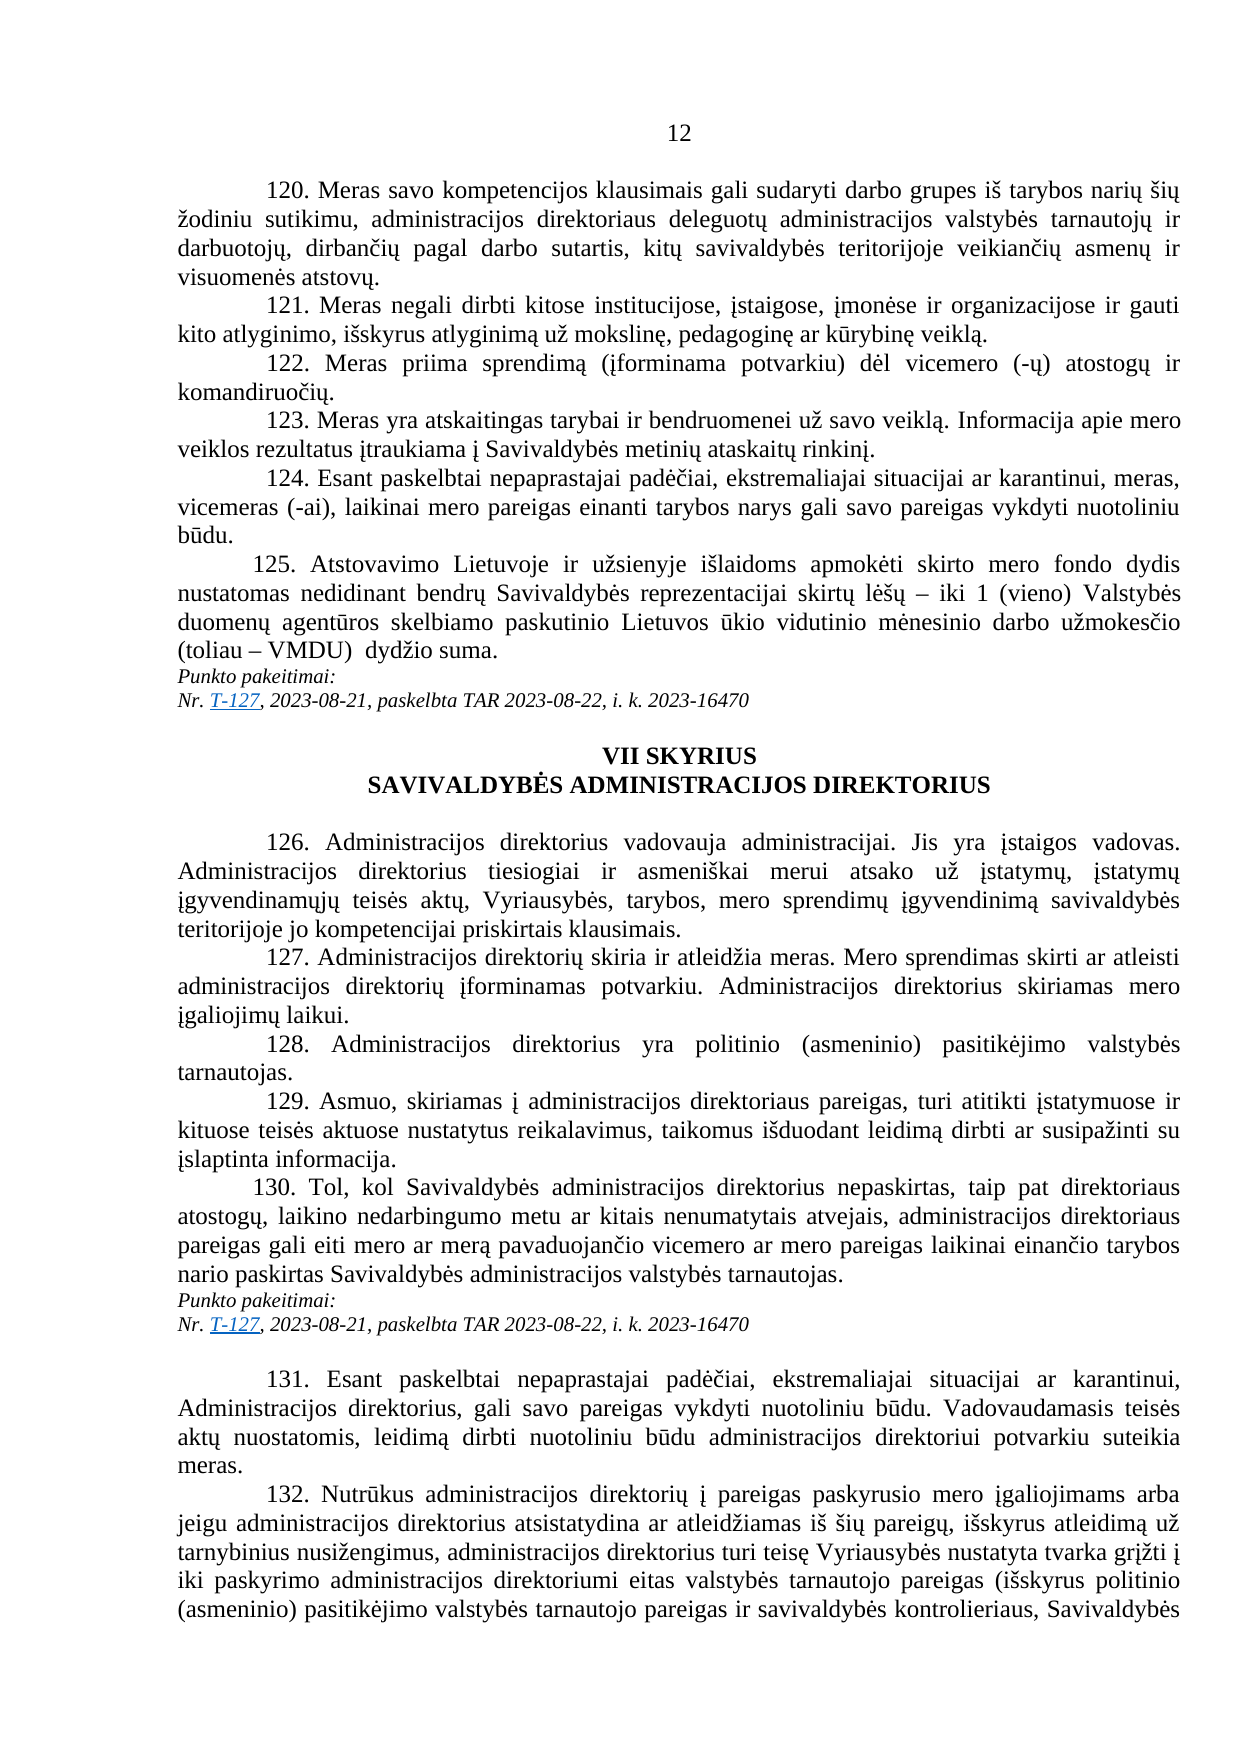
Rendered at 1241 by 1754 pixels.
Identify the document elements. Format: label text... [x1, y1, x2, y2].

text 130. Tol, kol Savivaldybės administracijos direktorius nepaskirtas, taip pat direktoriaus atostogų, laikino nedarbingumo metu ar kitais nenumatytais atvejais, administracijos direktoriaus pareigas gali eiti mero ar merą pavaduojančio vicemero ar mero pareigas laikinai einančio tarybos nario paskirtas Savivaldybės administracijos valstybės tarnautojas. [177, 1172, 1181, 1287]
text 120. Meras savo kompetencijos klausimais gali sudaryti darbo grupes iš tarybos narių šių žodiniu sutikimu, administracijos direktoriaus deleguotų administracijos valstybės tarnautojų ir darbuotojų, dirbančių pagal darbo sutartis, kitų savivaldybės teritorijoje veikiančių asmenų ir visuomenės atstovų. [177, 176, 1181, 291]
text 131. Esant paskelbtai nepaprastajai padėčiai, ekstremaliajai situacijai ar karantinui, Administracijos direktorius, gali savo pareigas vykdyti nuotoliniu būdu. Vadovaudamasis teisės aktų nuostatomis, leidimą dirbti nuotoliniu būdu administracijos direktoriui potvarkiu suteikia meras. [177, 1364, 1181, 1479]
text SAVIVALDYBĖS ADMINISTRACIJOS DIREKTORIUS [177, 770, 1181, 799]
text VII SKYRIUS [177, 741, 1181, 770]
text Nr. T-127, 2023-08-21, paskelbta TAR 2023-08-22, i. k. 2023-16470 [177, 688, 1181, 712]
text Punkto pakeitimai: [177, 664, 1181, 688]
text 122. Meras priima sprendimą (įforminama potvarkiu) dėl vicemero (-ų) atostogų ir komandiruočių. [177, 348, 1181, 406]
text 128. Administracijos direktorius yra politinio (asmeninio) pasitikėjimo valstybės tarnautojas. [177, 1029, 1181, 1086]
text 121. Meras negali dirbti kitose institucijose, įstaigose, įmonėse ir organizacijose ir gauti kito atlyginimo, išskyrus atlyginimą už mokslinę, pedagoginę ar kūrybinę veiklą. [177, 291, 1181, 348]
text 126. Administracijos direktorius vadovauja administracijai. Jis yra įstaigos vadovas. Administracijos direktorius tiesiogiai ir asmeniškai merui atsako už įstatymų, įstatymų įgyvendinamųjų teisės aktų, Vyriausybės, tarybos, mero sprendimų įgyvendinimą savivaldybės teritorijoje jo kompetencijai priskirtais klausimais. [177, 827, 1181, 942]
text Nr. T-127, 2023-08-21, paskelbta TAR 2023-08-22, i. k. 2023-16470 [177, 1312, 1181, 1336]
text 127. Administracijos direktorių skiria ir atleidžia meras. Mero sprendimas skirti ar atleisti administracijos direktorių įforminamas potvarkiu. Administracijos direktorius skiriamas mero įgaliojimų laikui. [177, 942, 1181, 1029]
text 132. Nutrūkus administracijos direktorių į pareigas paskyrusio mero įgaliojimams arba jeigu administracijos direktorius atsistatydina ar atleidžiamas iš šių pareigų, išskyrus atleidimą už tarnybinius nusižengimus, administracijos direktorius turi teisę Vyriausybės nustatyta tvarka grįžti į iki paskyrimo administracijos direktoriumi eitas valstybės tarnautojo pareigas (išskyrus politinio (asmeninio) pasitikėjimo valstybės tarnautojo pareigas ir savivaldybės kontrolieriaus, Savivaldybės [177, 1479, 1181, 1623]
text 123. Meras yra atskaitingas tarybai ir bendruomenei už savo veiklą. Informacija apie mero veiklos rezultatus įtraukiama į Savivaldybės metinių ataskaitų rinkinį. [177, 406, 1181, 463]
text Punkto pakeitimai: [177, 1287, 1181, 1312]
text 125. Atstovavimo Lietuvoje ir užsienyje išlaidoms apmokėti skirto mero fondo dydis nustatomas nedidinant bendrų Savivaldybės reprezentacijai skirtų lėšų – iki 1 (vieno) Valstybės duomenų agentūros skelbiamo paskutinio Lietuvos ūkio vidutinio mėnesinio darbo užmokesčio (toliau – VMDU) dydžio suma. [177, 549, 1181, 664]
text 124. Esant paskelbtai nepaprastajai padėčiai, ekstremaliajai situacijai ar karantinui, meras, vicemeras (-ai), laikinai mero pareigas einanti tarybos narys gali savo pareigas vykdyti nuotoliniu būdu. [177, 463, 1181, 549]
text 129. Asmuo, skiriamas į administracijos direktoriaus pareigas, turi atitikti įstatymuose ir kituose teisės aktuose nustatytus reikalavimus, taikomus išduodant leidimą dirbti ar susipažinti su įslaptinta informacija. [177, 1086, 1181, 1172]
